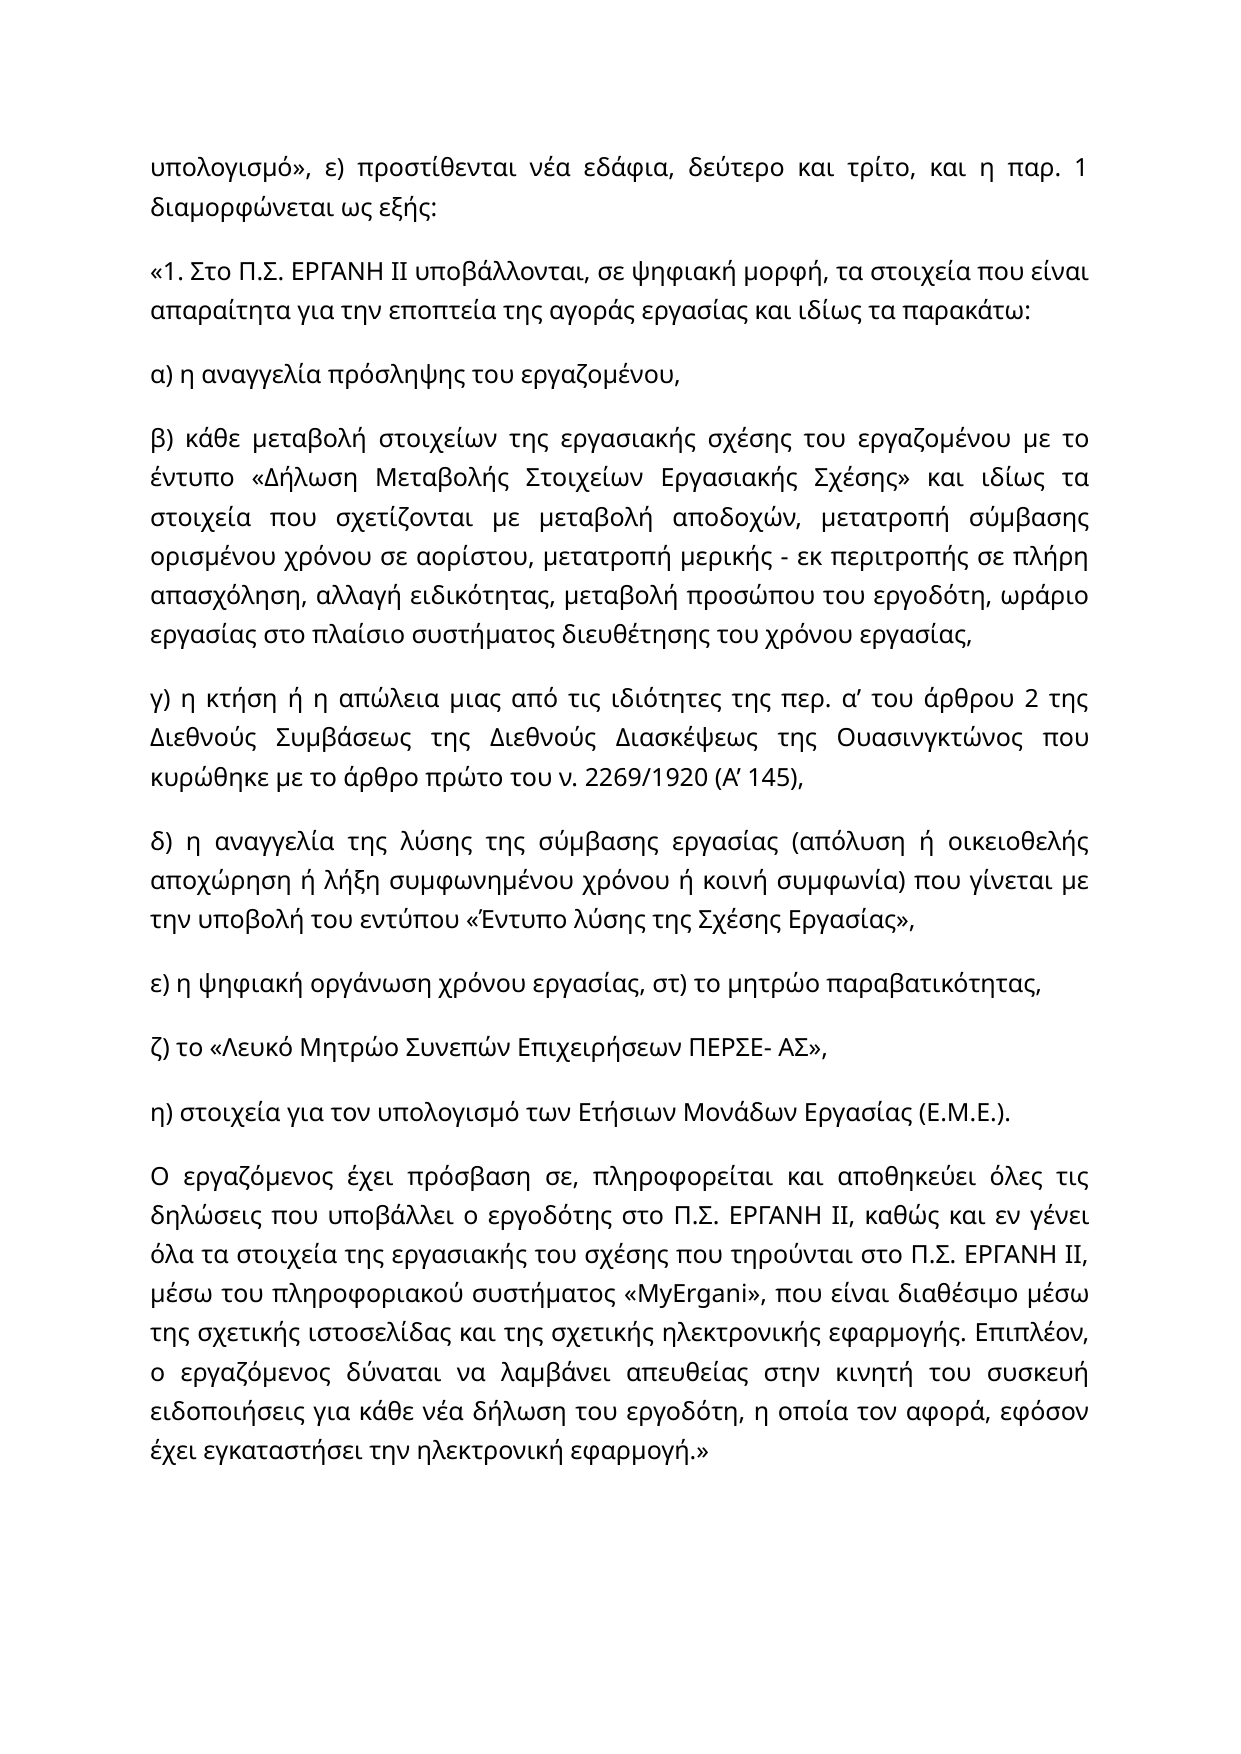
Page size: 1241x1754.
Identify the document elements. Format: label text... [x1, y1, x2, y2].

text α) η αναγγελία πρόσληψης του εργαζομένου, [150, 357, 1090, 391]
text δ) η αναγγελία της λύσης της σύμβασης εργασίας (απόλυση ή οικειοθελής αποχώρηση ή λήξη συμφωνημένου χρόνου ή κοινή συμφωνία) που γίνεται με την υποβολή του εντύπου «Έντυπο λύσης της Σχέσης Εργασίας», [150, 823, 1090, 936]
text γ) η κτήση ή η απώλεια μιας από τις ιδιότητες της περ. α’ του άρθρου 2 της Διεθνούς Συμβάσεως της Διεθνούς Διασκέψεως της Ουασινγκτώνος που κυρώθηκε με το άρθρο πρώτο του ν. 2269/1920 (Α’ 145), [150, 681, 1090, 793]
text Ο εργαζόμενος έχει πρόσβαση σε, πληροφορείται και αποθηκεύει όλες τις δηλώσεις που υποβάλλει ο εργοδότης στο Π.Σ. ΕΡΓΑΝΗ ΙΙ, καθώς και εν γένει όλα τα στοιχεία της εργασιακής του σχέσης που τηρούνται στο Π.Σ. ΕΡΓΑΝΗ ΙΙ, μέσω του πληροφοριακού συστήματος «MyErgani», που είναι διαθέσιμο μέσω της σχετικής ιστοσελίδας και της σχετικής ηλεκτρονικής εφαρμογής. Επιπλέον, ο εργαζόμενος δύναται να λαμβάνει απευθείας στην κινητή του συσκευή ειδοποιήσεις για κάθε νέα δήλωση του εργοδότη, η οποία τον αφορά, εφόσον έχει εγκαταστήσει την ηλεκτρονική εφαρμογή.» [150, 1158, 1090, 1467]
text υπολογισμό», ε) προστίθενται νέα εδάφια, δεύτερο και τρίτο, και η παρ. 1 διαμορφώνεται ως εξής: [150, 150, 1090, 223]
text «1. Στο Π.Σ. ΕΡΓΑΝΗ ΙΙ υποβάλλονται, σε ψηφιακή μορφή, τα στοιχεία που είναι απαραίτητα για την εποπτεία της αγοράς εργασίας και ιδίως τα παρακάτω: [150, 253, 1090, 327]
text η) στοιχεία για τον υπολογισμό των Ετήσιων Μονάδων Εργασίας (Ε.Μ.Ε.). [150, 1094, 1090, 1128]
text ε) η ψηφιακή οργάνωση χρόνου εργασίας, στ) το μητρώο παραβατικότητας, [150, 966, 1090, 1000]
text ζ) το «Λευκό Μητρώο Συνεπών Επιχειρήσεων ΠΕΡΣΕ- ΑΣ», [150, 1030, 1090, 1064]
text β) κάθε μεταβολή στοιχείων της εργασιακής σχέσης του εργαζομένου με το έντυπο «Δήλωση Μεταβολής Στοιχείων Εργασιακής Σχέσης» και ιδίως τα στοιχεία που σχετίζονται με μεταβολή αποδοχών, μετατροπή σύμβασης ορισμένου χρόνου σε αορίστου, μετατροπή μερικής - εκ περιτροπής σε πλήρη απασχόληση, αλλαγή ειδικότητας, μεταβολή προσώπου του εργοδότη, ωράριο εργασίας στο πλαίσιο συστήματος διευθέτησης του χρόνου εργασίας, [150, 421, 1090, 651]
